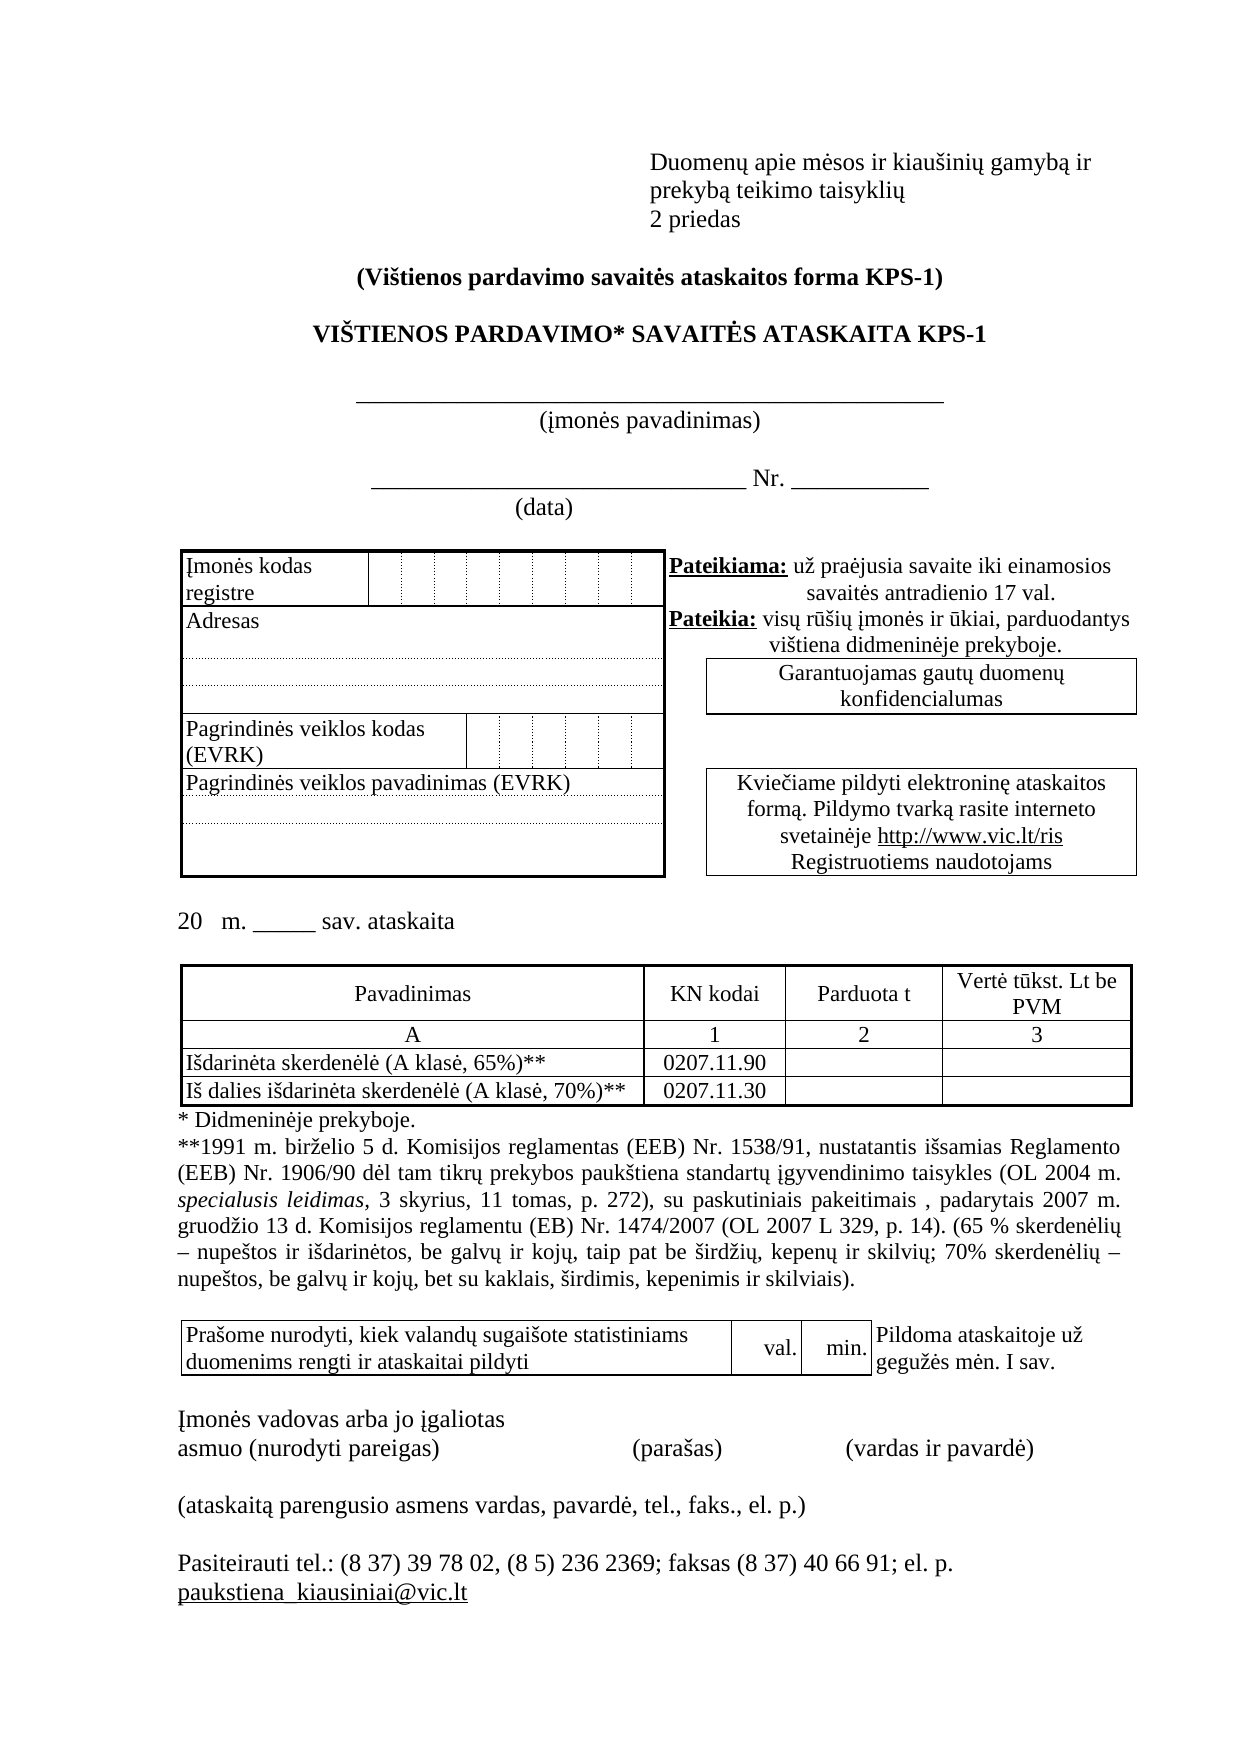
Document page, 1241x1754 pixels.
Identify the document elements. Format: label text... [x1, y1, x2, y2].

text Įmonės vadovas arba jo įgaliotas asmuo (nurodyti pareigas) (parašas) (vardas ir pavardė) [177, 1404, 1122, 1462]
table_cell Garantuojamas gautų duomenų konfidencialumas [707, 659, 1136, 713]
table_cell [666, 713, 706, 767]
table_header min. [802, 1321, 871, 1374]
text (data) [515, 492, 1122, 521]
table_header Pateikiama: už praėjusia savaite iki einamosios savaitės antradienio 17 val. Pateikia: visų rūšių įmonės ir ūkiai, parduodantys vištiena didmeninėje prekyboje. [666, 549, 1136, 658]
table_header val. [732, 1321, 801, 1374]
table_cell [183, 795, 663, 823]
table_cell 2 [938, 1021, 942, 1048]
table_cell [599, 714, 631, 767]
table_header Parduota t [786, 967, 942, 1020]
table_cell [499, 714, 532, 767]
table_header [599, 553, 631, 605]
table_header [499, 553, 532, 605]
table_cell Adresas [183, 607, 663, 658]
text ______________________________ Nr. ___________ [177, 463, 1122, 492]
table_cell [666, 768, 706, 823]
text (įmonės pavadinimas) [177, 406, 1122, 434]
table_cell [659, 658, 663, 685]
table_cell [938, 1077, 942, 1103]
table_header [401, 553, 434, 605]
text VIŠTIENOS PARDAVIMO* SAVAITĖS ATASKAITA KPS-1 [177, 319, 1122, 348]
table_header Pildoma ataskaitoje už gegužės mėn. I sav. [872, 1320, 1131, 1374]
text Pasiteirauti tel.: (8 37) 39 78 02, (8 5) 236 2369; faksas (8 37) 40 66 91; el. p. paukstiena_kiausiniai@vic.lt [177, 1548, 1122, 1606]
table_cell [467, 714, 499, 767]
table_cell [666, 685, 706, 713]
table_header [434, 553, 466, 605]
text (ataskaitą parengusio asmens vardas, pavardė, tel., faks., el. p.) [177, 1491, 1122, 1519]
table_cell [666, 658, 706, 685]
table_header [565, 553, 598, 605]
table_cell [666, 823, 706, 874]
table_header [533, 553, 565, 605]
table_cell [938, 1049, 942, 1076]
text 20 m. _____ sav. ataskaita [177, 906, 1122, 935]
text Duomenų apie mėsos ir kiaušinių gamybą ir prekybą teikimo taisyklių [649, 147, 1122, 204]
table_cell [631, 714, 663, 767]
text _______________________________________________ [177, 377, 1122, 406]
table_header [466, 553, 499, 605]
table_header Pavadinimas [183, 967, 643, 1020]
table_cell Pagrindinės veiklos kodas (EVRK) [183, 714, 466, 767]
text (Vištienos pardavimo savaitės ataskaitos forma KPS-1) [177, 262, 1122, 291]
table_cell [183, 823, 663, 874]
text * Didmeninėje prekyboje. [177, 1107, 1122, 1133]
table_cell [533, 714, 565, 767]
table_header [369, 553, 401, 605]
table_cell 1 [781, 1021, 785, 1048]
text 2 priedas [649, 204, 1122, 233]
table_cell [706, 715, 1136, 767]
table_cell [183, 685, 663, 713]
text **1991 m. birželio 5 d. Komisijos reglamentas (EEB) Nr. 1538/91, nustatantis išsamias Reglamento (EEB) Nr. 1906/90 dėl tam tikrų prekybos paukštiena standartų įgyvendinimo taisykles (OL 2004 m. specialusis leidimas, 3 skyrius, 11 tomas, p. 272), su paskutiniais pakeitimais , padarytais 2007 m. gruodžio 13 d. Komisijos reglamentu (EB) Nr. 1474/2007 (OL 2007 L 329, p. 14). (65 % skerdenėlių – nupeštos ir išdarinėtos, be galvų ir kojų, taip pat be širdžių, kepenų ir skilvių; 70% skerdenėlių – nupeštos, be galvų ir kojų, bet su kaklais, širdimis, kepenimis ir skilviais). [177, 1133, 1122, 1291]
table_header KN kodai [645, 967, 785, 1020]
table_cell [565, 714, 598, 767]
table_header [631, 553, 663, 605]
